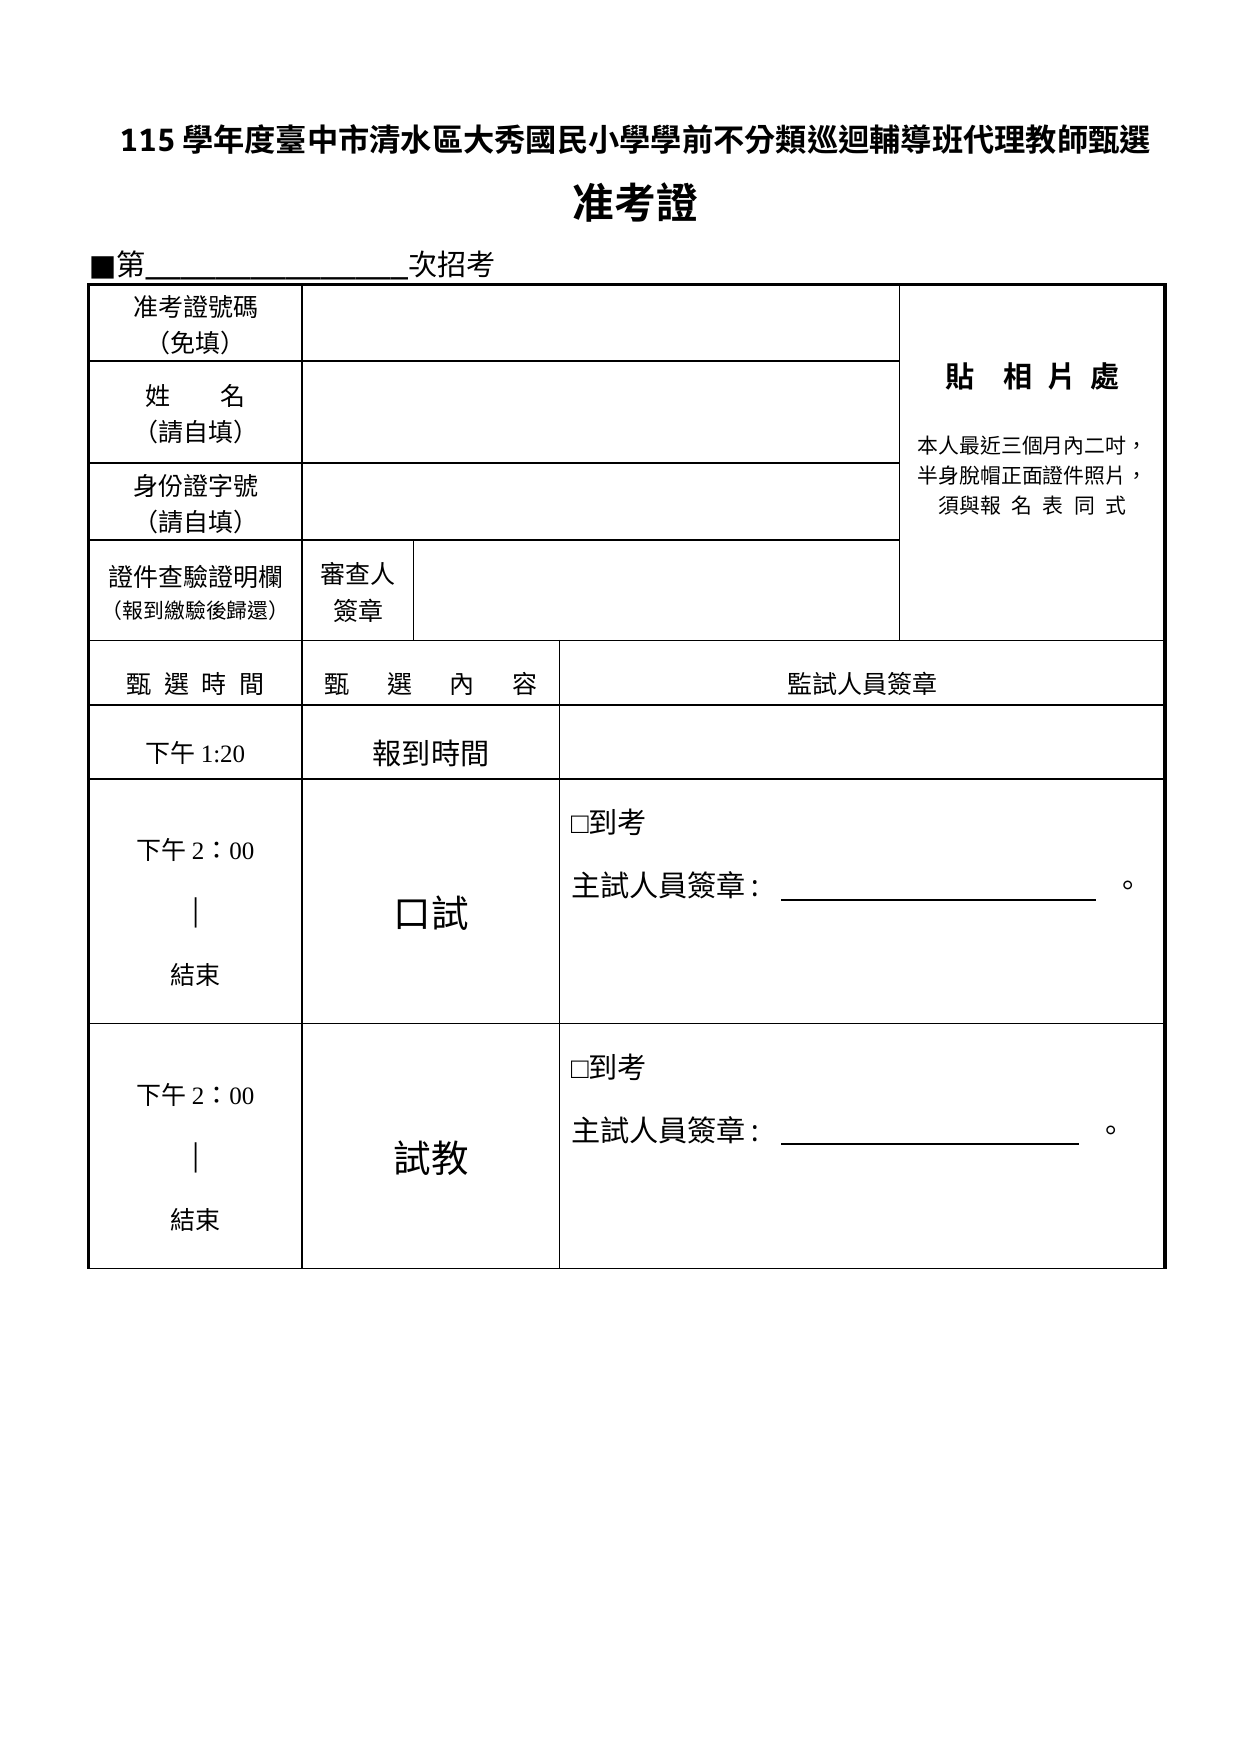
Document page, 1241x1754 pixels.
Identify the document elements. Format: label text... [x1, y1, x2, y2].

text 准考證 [89, 158, 1181, 221]
table_cell 姓 名 （請自填） [90, 362, 301, 462]
table_cell 證件查驗證明欄 （報到繳驗後歸還） [90, 541, 301, 640]
table_cell □到考 主試人員簽章: 。 [560, 1024, 1163, 1267]
table_cell 監試人員簽章 [560, 641, 1163, 704]
table_header 准考證號碼 （免填） [90, 286, 301, 360]
table_header 貼 相 片 處 本人最近三個月內二吋， 半身脫帽正面證件照片， 須與報 名 表 同 式 [900, 286, 1163, 640]
table_cell [414, 541, 899, 640]
table_cell 試教 [303, 1024, 559, 1267]
table_cell 甄 選 時 間 [90, 641, 301, 704]
table_cell 口試 [303, 780, 559, 1023]
table_cell 審查人 簽章 [303, 541, 413, 640]
text 115學年度臺中市清水區大秀國民小學學前不分類巡迴輔導班代理教師甄選 [89, 96, 1181, 158]
table_cell 下午2：00 │ 結束 [90, 1024, 301, 1267]
table_cell [560, 706, 1163, 778]
table_cell 身份證字號 （請自填） [90, 464, 301, 539]
table_cell [303, 464, 899, 539]
table_cell 下午1:20 [90, 706, 301, 778]
table_cell 報到時間 [303, 706, 559, 778]
table_cell □到考 主試人員簽章: 。 [560, 780, 1163, 1023]
table_header [303, 286, 899, 360]
table_cell [303, 362, 899, 462]
table_cell 下午2：00 │ 結束 [90, 780, 301, 1023]
text ■第_______________次招考 [89, 221, 1181, 283]
table_cell 甄 選 內 容 [303, 641, 559, 704]
